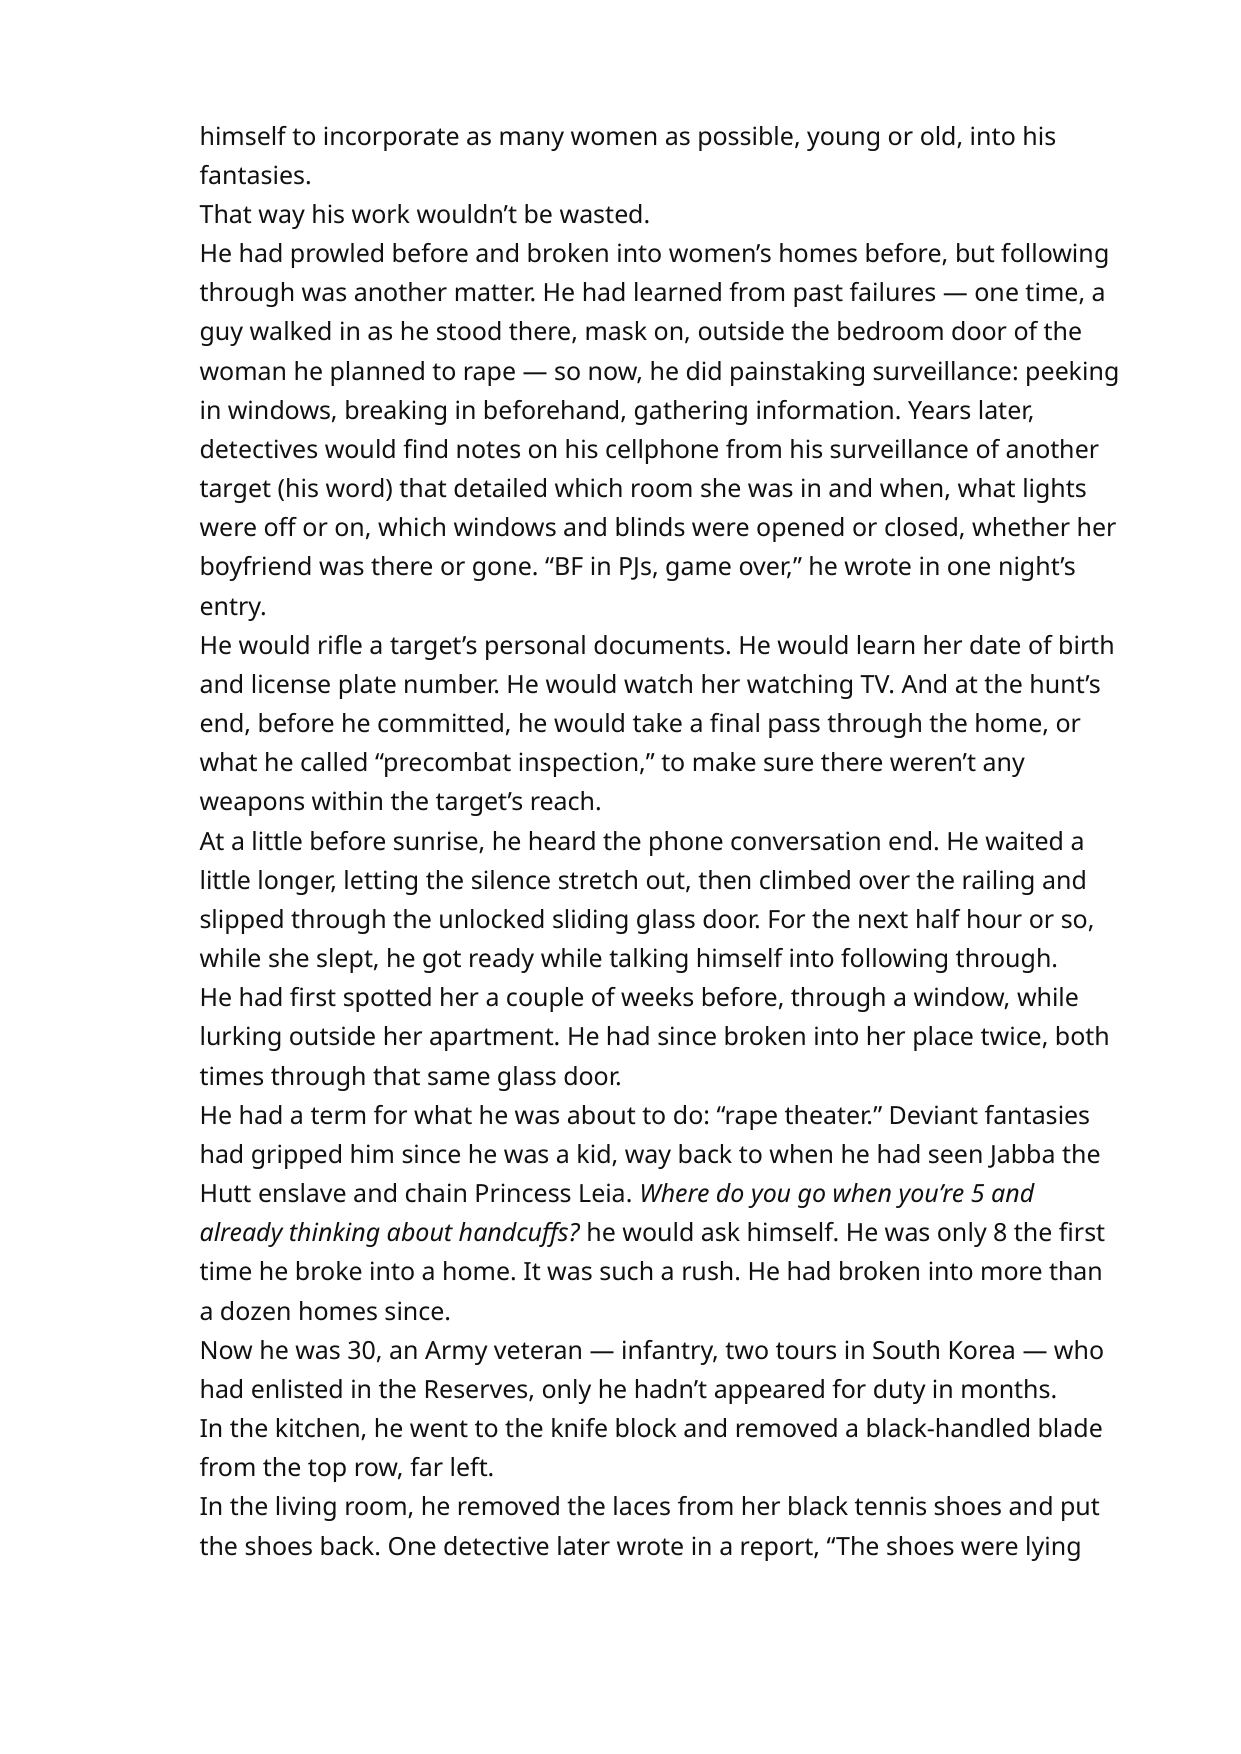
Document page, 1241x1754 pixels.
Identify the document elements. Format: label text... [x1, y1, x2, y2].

text himself to incorporate as many women as possible, young or old, into his fantasies. [199, 118, 1122, 191]
text That way his work wouldn’t be wasted. [199, 196, 1122, 231]
text He had a term for what he was about to do: “rape theater.” Deviant fantasies had gripped him since he was a kid, way back to when he had seen Jabba the Hutt enslave and chain Princess Leia. Where do you go when you’re 5 and already thinking about handcuffs? he would ask himself. He was only 8 the first time he broke into a home. It was such a rush. He had broken into more than a dozen homes since. [199, 1097, 1122, 1327]
text He would rifle a target’s personal documents. He would learn her date of birth and license plate number. He would watch her watching TV. And at the hunt’s end, before he committed, he would take a final pass through the home, or what he called “precombat inspection,” to make sure there weren’t any weapons within the target’s reach. [199, 627, 1122, 818]
text He had first spotted her a couple of weeks before, through a window, while lurking outside her apartment. He had since broken into her place twice, both times through that same glass door. [199, 980, 1122, 1092]
text In the living room, he removed the laces from her black tennis shoes and put the shoes back. One detective later wrote in a report, “The shoes were lying [199, 1489, 1122, 1562]
text Now he was 30, an Army veteran — infantry, two tours in South Korea — who had enlisted in the Reserves, only he hadn’t appeared for duty in months. [199, 1332, 1122, 1406]
text In the kitchen, he went to the knife block and removed a black-handled blade from the top row, far left. [199, 1411, 1122, 1484]
text He had prowled before and broken into women’s homes before, but following through was another matter. He had learned from past failures — one time, a guy walked in as he stood there, mask on, outside the bedroom door of the woman he planned to rape — so now, he did painstaking surveillance: peeking in windows, breaking in beforehand, gathering information. Years later, detectives would find notes on his cellphone from his surveillance of another target (his word) that detailed which room she was in and when, what lights were off or on, which windows and blinds were opened or closed, whether her boyfriend was there or gone. “BF in PJs, game over,” he wrote in one night’s entry. [199, 236, 1122, 622]
text At a little before sunrise, he heard the phone conversation end. He waited a little longer, letting the silence stretch out, then climbed over the railing and slipped through the unlocked sliding glass door. For the next half hour or so, while she slept, he got ready while talking himself into following through. [199, 823, 1122, 975]
